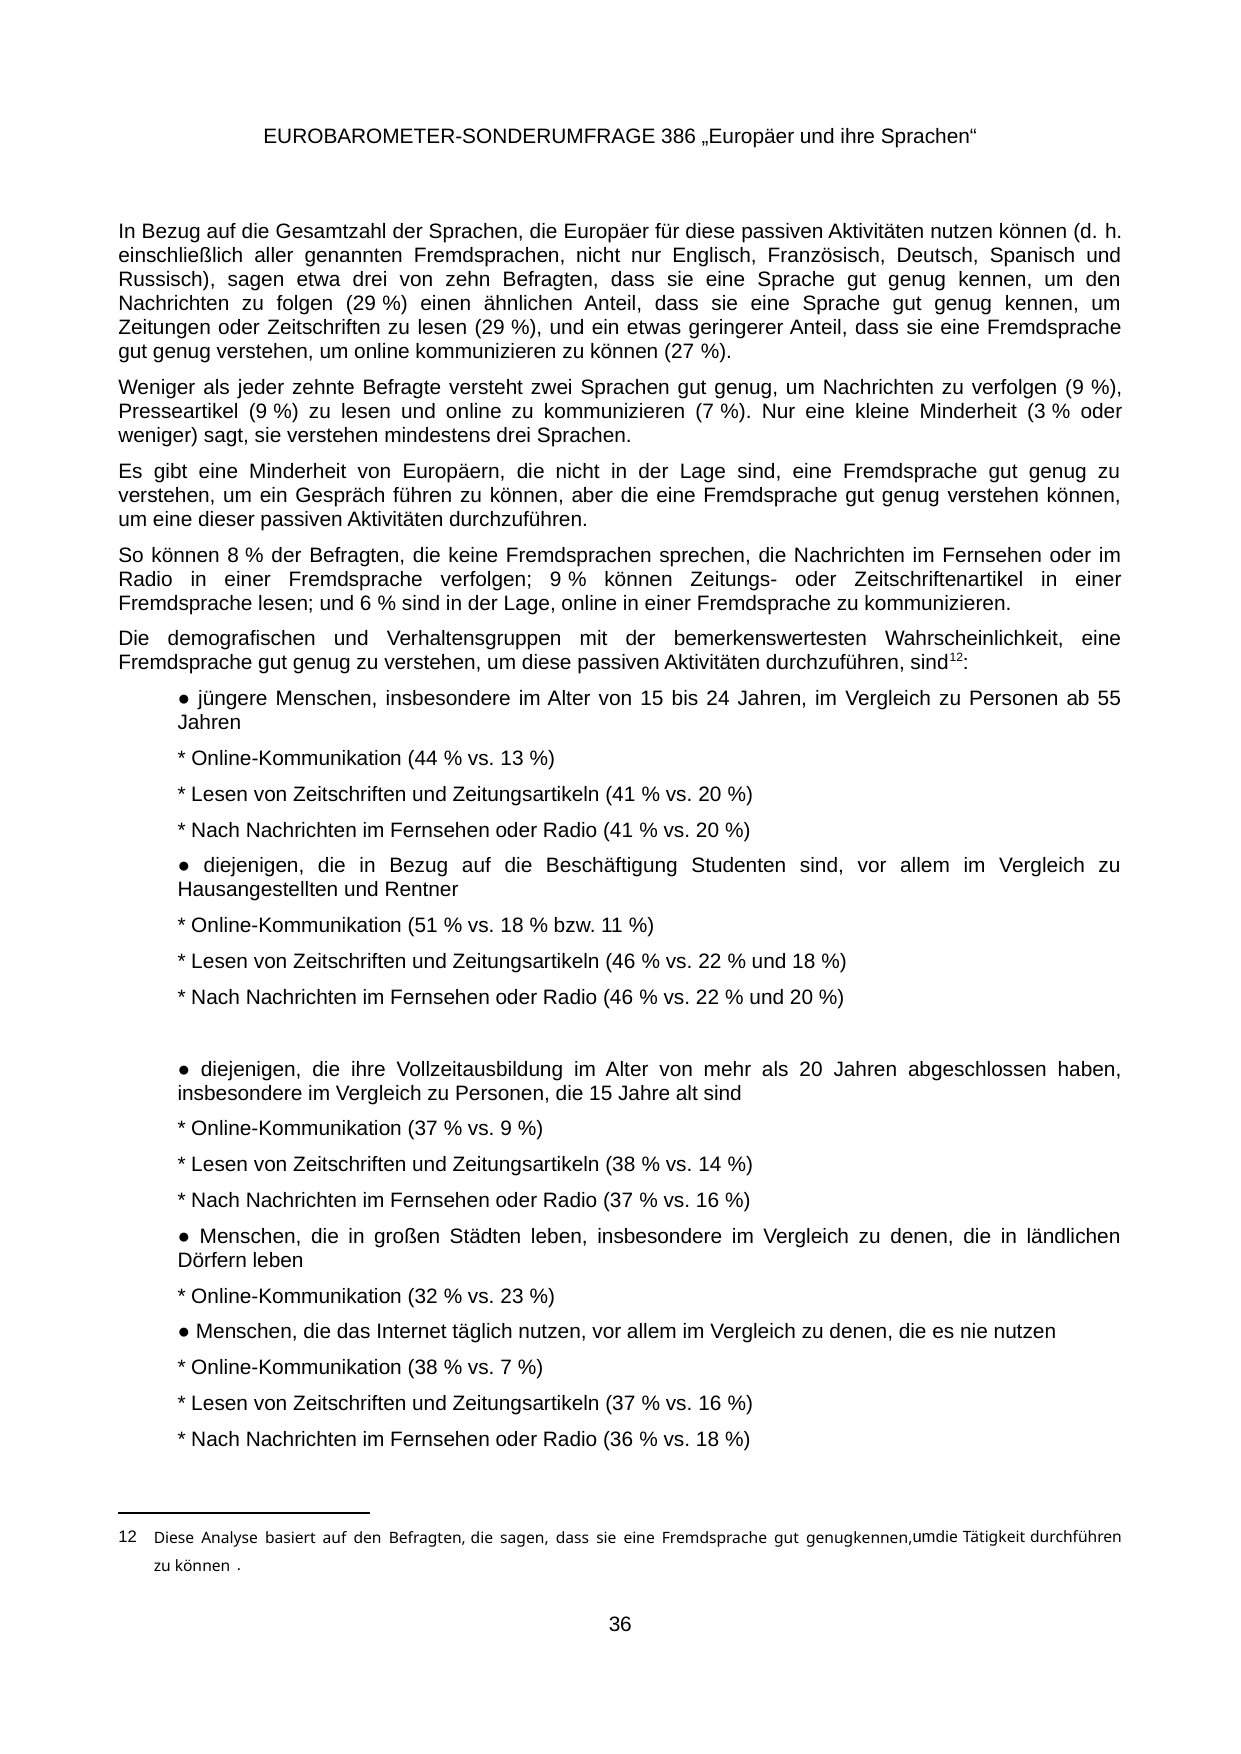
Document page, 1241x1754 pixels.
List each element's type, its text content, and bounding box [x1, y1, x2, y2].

text * Nach Nachrichten im Fernsehen oder Radio (37 % vs. 16 %) [177, 1188, 1122, 1212]
text * Lesen von Zeitschriften und Zeitungsartikeln (46 % vs. 22 % und 18 %) [177, 949, 1122, 973]
text ● Menschen, die in großen Städten leben, insbesondere im Vergleich zu denen, die in ländlichen Dörfern leben [177, 1224, 1122, 1272]
text ● Menschen, die das Internet täglich nutzen, vor allem im Vergleich zu denen, die es nie nutzen [177, 1319, 1122, 1343]
text * Online-Kommunikation (38 % vs. 7 %) [177, 1355, 1122, 1379]
text * Online-Kommunikation (37 % vs. 9 %) [177, 1116, 1122, 1140]
text Es gibt eine Minderheit von Europäern, die nicht in der Lage sind, eine Fremdsprache gut genug zu verstehen, um ein Gespräch führen zu können, aber die eine Fremdsprache gut genug verstehen können, um eine dieser passiven Aktivitäten durchzuführen. [118, 459, 1122, 531]
text Die demografischen und Verhaltensgruppen mit der bemerkenswertesten Wahrscheinlichkeit, eine Fremdsprache gut genug zu verstehen, um diese passiven Aktivitäten durchzuführen, sind: [118, 626, 1122, 674]
text ● jüngere Menschen, insbesondere im Alter von 15 bis 24 Jahren, im Vergleich zu Personen ab 55 Jahren [177, 686, 1122, 734]
text * Nach Nachrichten im Fernsehen oder Radio (36 % vs. 18 %) [177, 1427, 1122, 1451]
text So können 8 % der Befragten, die keine Fremdsprachen sprechen, die Nachrichten im Fernsehen oder im Radio in einer Fremdsprache verfolgen; 9 % können Zeitungs- oder Zeitschriftenartikel in einer Fremdsprache lesen; und 6 % sind in der Lage, online in einer Fremdsprache zu kommunizieren. [118, 542, 1122, 614]
text * Nach Nachrichten im Fernsehen oder Radio (41 % vs. 20 %) [177, 817, 1122, 841]
text Weniger als jeder zehnte Befragte versteht zwei Sprachen gut genug, um Nachrichten zu verfolgen (9 %), Presseartikel (9 %) zu lesen und online zu kommunizieren (7 %). Nur eine kleine Minderheit (3 % oder weniger) sagt, sie verstehen mindestens drei Sprachen. [118, 375, 1122, 447]
text * Online-Kommunikation (32 % vs. 23 %) [177, 1283, 1122, 1307]
text * Lesen von Zeitschriften und Zeitungsartikeln (37 % vs. 16 %) [177, 1391, 1122, 1415]
text * Online-Kommunikation (44 % vs. 13 %) [177, 746, 1122, 770]
text ● diejenigen, die in Bezug auf die Beschäftigung Studenten sind, vor allem im Vergleich zu Hausangestellten und Rentner [177, 853, 1122, 901]
text * Lesen von Zeitschriften und Zeitungsartikeln (41 % vs. 20 %) [177, 782, 1122, 806]
text ● diejenigen, die ihre Vollzeitausbildung im Alter von mehr als 20 Jahren abgeschlossen haben, insbesondere im Vergleich zu Personen, die 15 Jahre alt sind [177, 1056, 1122, 1104]
text In Bezug auf die Gesamtzahl der Sprachen, die Europäer für diese passiven Aktivitäten nutzen können (d. h. einschließlich aller genannten Fremdsprachen, nicht nur Englisch, Französisch, Deutsch, Spanisch und Russisch), sagen etwa drei von zehn Befragten, dass sie eine Sprache gut genug kennen, um den Nachrichten zu folgen (29 %) einen ähnlichen Anteil, dass sie eine Sprache gut genug kennen, um Zeitungen oder Zeitschriften zu lesen (29 %), und ein etwas geringerer Anteil, dass sie eine Fremdsprache gut genug verstehen, um online kommunizieren zu können (27 %). [118, 219, 1122, 363]
text * Nach Nachrichten im Fernsehen oder Radio (46 % vs. 22 % und 20 %) [177, 985, 1122, 1009]
text * Lesen von Zeitschriften und Zeitungsartikeln (38 % vs. 14 %) [177, 1152, 1122, 1176]
text * Online-Kommunikation (51 % vs. 18 % bzw. 11 %) [177, 913, 1122, 937]
text Diese Analyse basiert auf den Befragten, die sagen, dass sie eine Fremdsprache gut genugkennen,umdie Tätigkeit durchführen zu können . [118, 1525, 1122, 1576]
